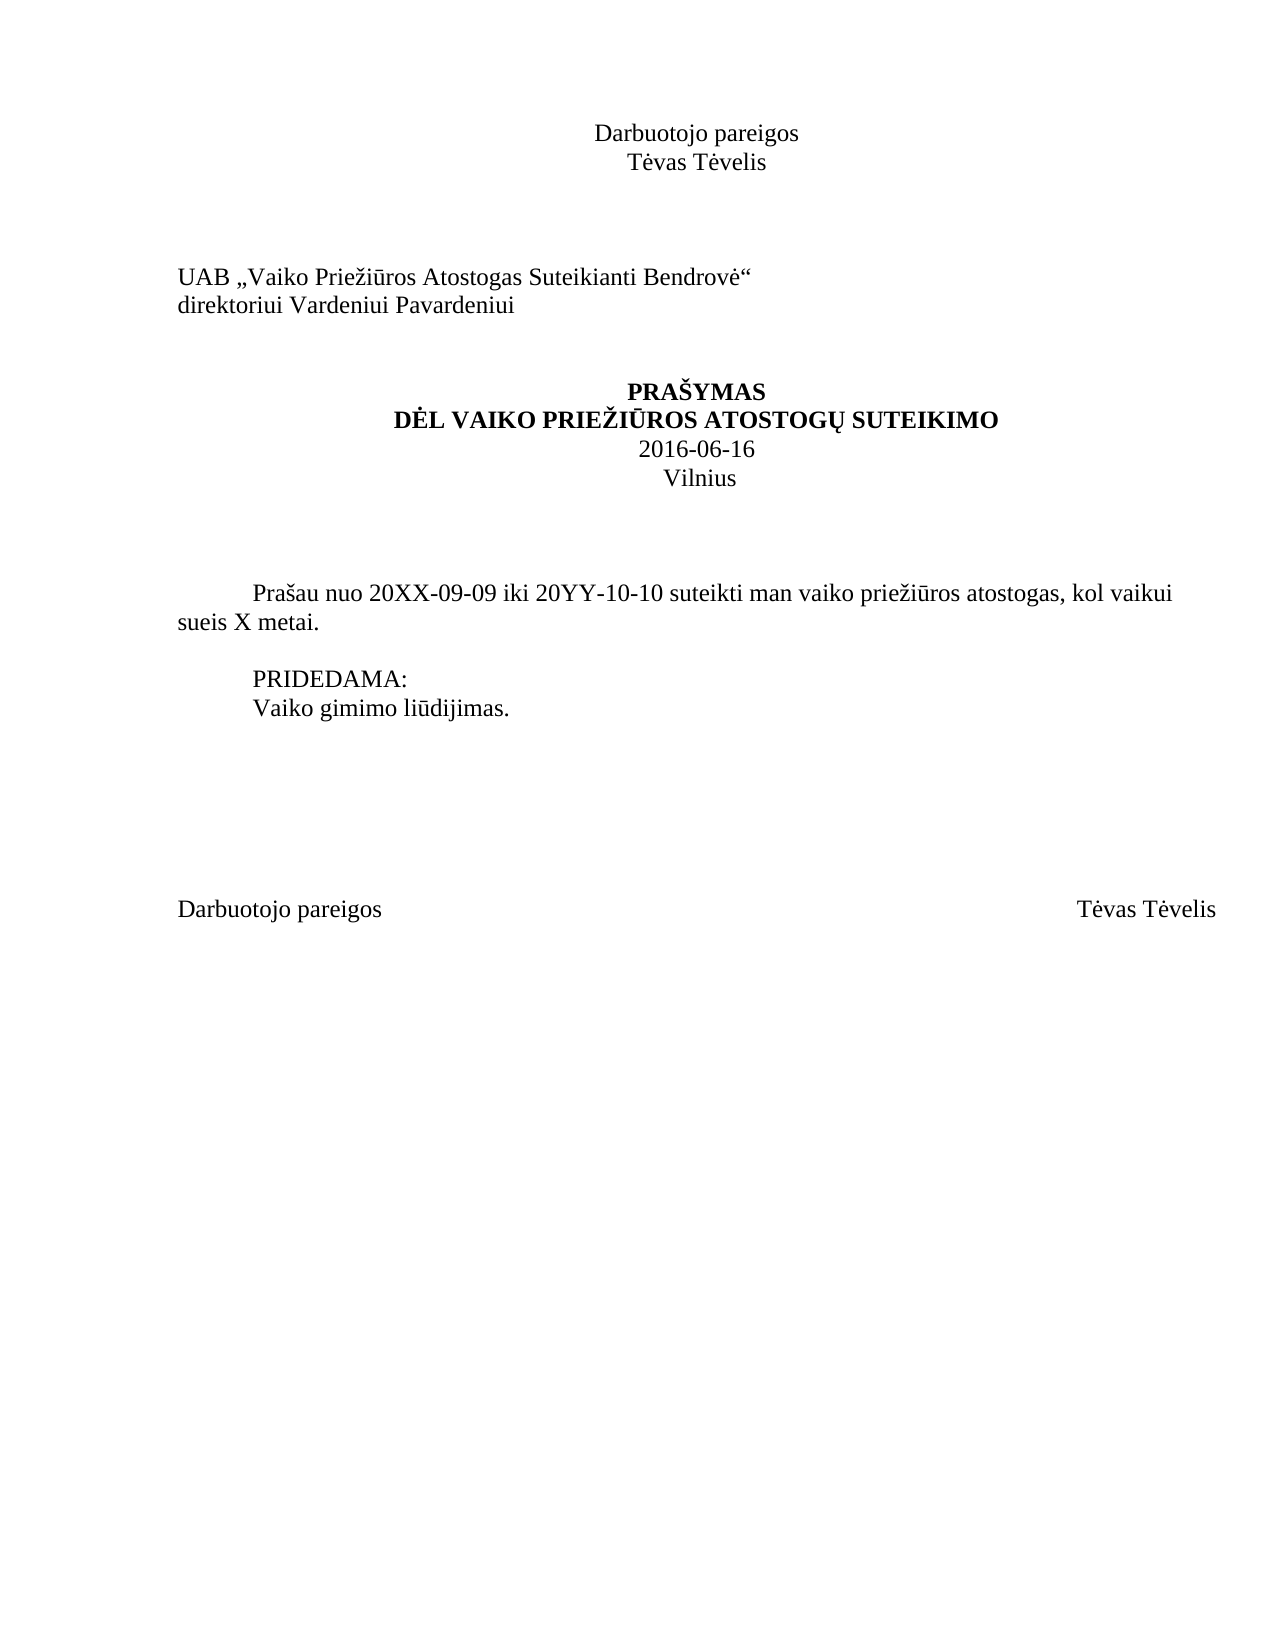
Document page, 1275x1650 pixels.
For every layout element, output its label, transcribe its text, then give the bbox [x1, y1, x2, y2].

table_header Tėvas Tėvelis [696, 894, 1216, 923]
subtitle direktoriui Vardeniui Pavardeniui [177, 291, 1216, 319]
subtitle PRAŠYMAS [177, 377, 1216, 406]
subtitle UAB „Vaiko Priežiūros Atostogas Suteikianti Bendrovė“ [177, 262, 1216, 291]
text Prašau nuo 20XX-09-09 iki 20YY-10-10 suteikti man vaiko priežiūros atostogas, kol vaikui sueis X metai. [177, 578, 1216, 636]
text PRIDEDAMA: [177, 664, 1216, 693]
subtitle DĖL VAIKO PRIEŽIŪROS ATOSTOGŲ SUTEIKIMO [177, 406, 1216, 434]
table_header Darbuotojo pareigos [177, 894, 696, 923]
text Vaiko gimimo liūdijimas. [177, 693, 1216, 722]
text Vilnius [177, 463, 1216, 492]
text 2016-06-16 [177, 434, 1216, 463]
text Tėvas Tėvelis [177, 147, 1216, 176]
text Darbuotojo pareigos [177, 118, 1216, 147]
